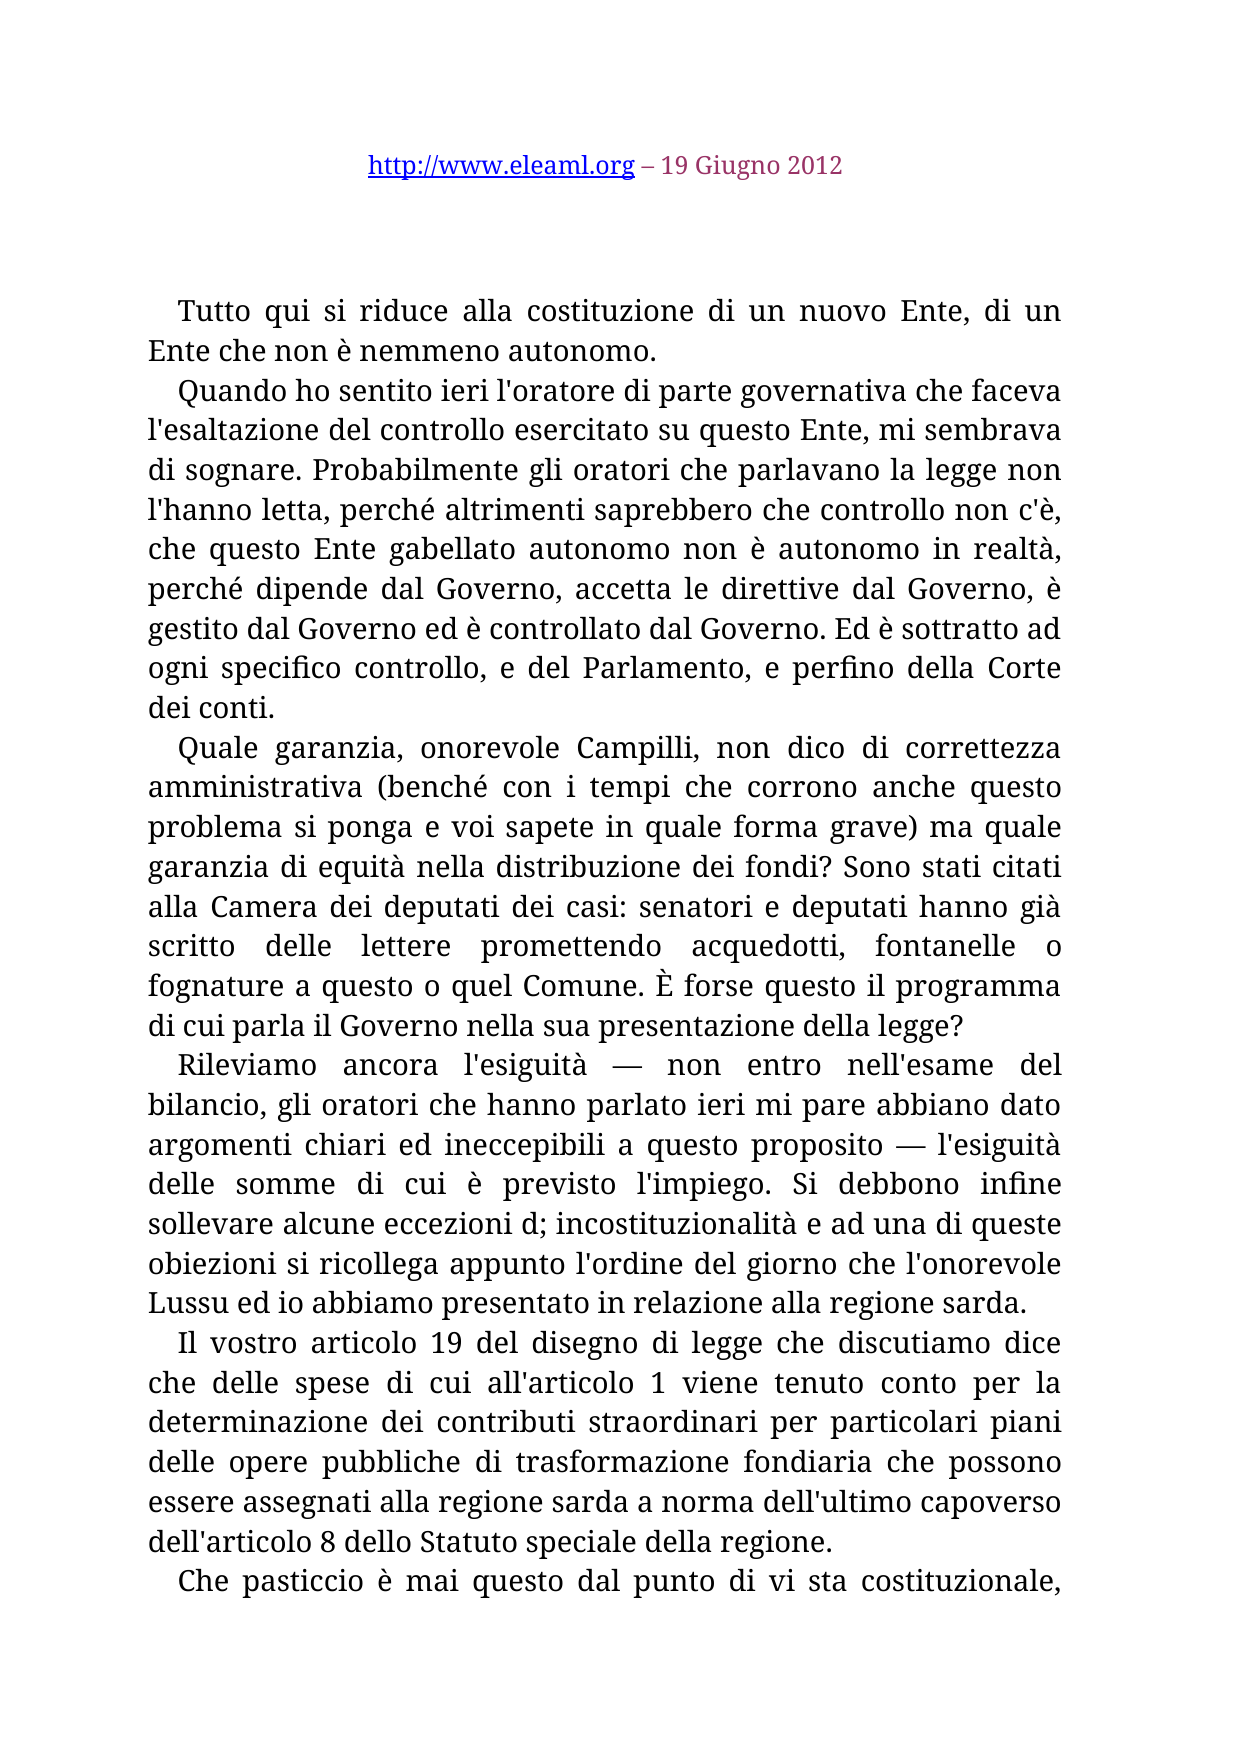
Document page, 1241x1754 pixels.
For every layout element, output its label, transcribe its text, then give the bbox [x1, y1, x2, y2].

text Che pasticcio è mai questo dal punto di vi sta costituzionale, [148, 1561, 1063, 1600]
text Quale garanzia, onorevole Campilli, non dico di correttezza amministrativa (benché con i tempi che corrono anche questo problema si ponga e voi sapete in quale forma grave) ma quale garanzia di equità nella distribuzione dei fondi? Sono stati citati alla Camera dei deputati dei casi: senatori e deputati hanno già scritto delle lettere promettendo acquedotti, fontanelle o fognature a questo o quel Comune. È forse questo il programma di cui parla il Governo nella sua presentazione della legge? [148, 727, 1063, 1044]
text Rileviamo ancora l'esiguità — non entro nell'esame del bilancio, gli oratori che hanno parlato ieri mi pare abbiano dato argomenti chiari ed ineccepibili a questo proposito — l'esiguità delle somme di cui è previsto l'impiego. Si debbono infine sollevare alcune eccezioni d; incostituzionalità e ad una di queste obiezioni si ricollega appunto l'ordine del giorno che l'onorevole Lussu ed io abbiamo presentato in relazione alla regione sarda. [148, 1044, 1063, 1322]
text Il vostro articolo 19 del disegno di legge che discutiamo dice che delle spese di cui all'articolo 1 viene tenuto conto per la determinazione dei contributi straordinari per particolari piani delle opere pubbliche di trasformazione fondiaria che possono essere assegnati alla regione sarda a norma dell'ultimo capoverso dell'articolo 8 dello Statuto speciale della regione. [148, 1322, 1063, 1561]
text Tutto qui si riduce alla costituzione di un nuovo Ente, di un Ente che non è nemmeno autonomo. [148, 291, 1063, 370]
text Quando ho sentito ieri l'oratore di parte governativa che faceva l'esaltazione del controllo esercitato su questo Ente, mi sembrava di sognare. Probabilmente gli oratori che parlavano la legge non l'hanno letta, perché altrimenti saprebbero che controllo non c'è, che questo Ente gabellato autonomo non è autonomo in realtà, perché dipende dal Governo, accetta le direttive dal Governo, è gestito dal Governo ed è controllato dal Governo. Ed è sottratto ad ogni specifico controllo, e del Parlamento, e perfino della Corte dei conti. [148, 370, 1063, 727]
